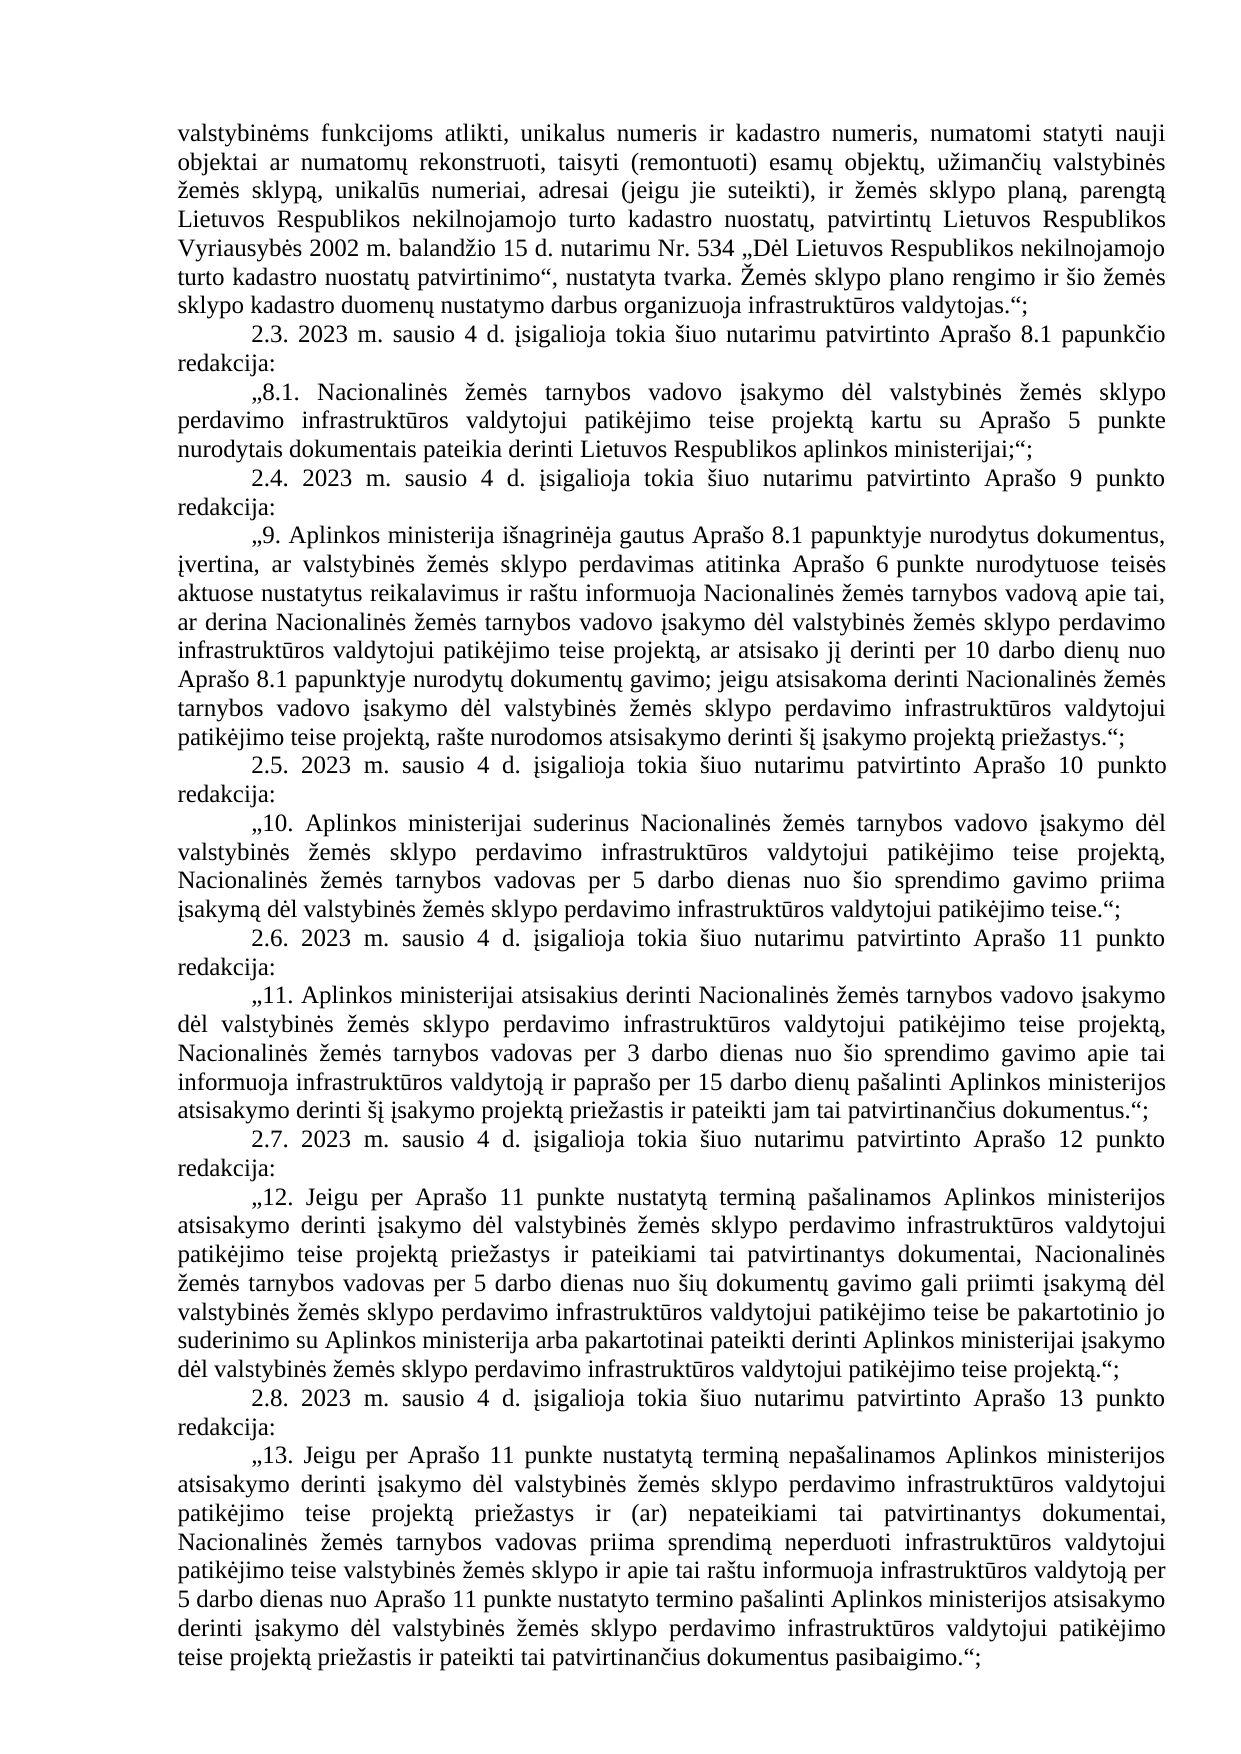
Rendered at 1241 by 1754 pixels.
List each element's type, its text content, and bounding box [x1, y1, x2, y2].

text 2.7. 2023 m. sausio 4 d. įsigalioja tokia šiuo nutarimu patvirtinto Aprašo 12 punkto redakcija: [177, 1124, 1167, 1182]
text 2.6. 2023 m. sausio 4 d. įsigalioja tokia šiuo nutarimu patvirtinto Aprašo 11 punkto redakcija: [177, 923, 1167, 981]
text 2.8. 2023 m. sausio 4 d. įsigalioja tokia šiuo nutarimu patvirtinto Aprašo 13 punkto redakcija: [177, 1383, 1167, 1441]
text „8.1. Nacionalinės žemės tarnybos vadovo įsakymo dėl valstybinės žemės sklypo perdavimo infrastruktūros valdytojui patikėjimo teise projektą kartu su Aprašo 5 punkte nurodytais dokumentais pateikia derinti Lietuvos Respublikos aplinkos ministerijai;“; [177, 377, 1167, 463]
text 2.5. 2023 m. sausio 4 d. įsigalioja tokia šiuo nutarimu patvirtinto Aprašo 10 punkto redakcija: [177, 751, 1167, 808]
text valstybinėms funkcijoms atlikti, unikalus numeris ir kadastro numeris, numatomi statyti nauji objektai ar numatomų rekonstruoti, taisyti (remontuoti) esamų objektų, užimančių valstybinės žemės sklypą, unikalūs numeriai, adresai (jeigu jie suteikti), ir žemės sklypo planą, parengtą Lietuvos Respublikos nekilnojamojo turto kadastro nuostatų, patvirtintų Lietuvos Respublikos Vyriausybės 2002 m. balandžio 15 d. nutarimu Nr. 534 „Dėl Lietuvos Respublikos nekilnojamojo turto kadastro nuostatų patvirtinimo“, nustatyta tvarka. Žemės sklypo plano rengimo ir šio žemės sklypo kadastro duomenų nustatymo darbus organizuoja infrastruktūros valdytojas.“; [177, 118, 1167, 319]
text „12. Jeigu per Aprašo 11 punkte nustatytą terminą pašalinamos Aplinkos ministerijos atsisakymo derinti įsakymo dėl valstybinės žemės sklypo perdavimo infrastruktūros valdytojui patikėjimo teise projektą priežastys ir pateikiami tai patvirtinantys dokumentai, Nacionalinės žemės tarnybos vadovas per 5 darbo dienas nuo šių dokumentų gavimo gali priimti įsakymą dėl valstybinės žemės sklypo perdavimo infrastruktūros valdytojui patikėjimo teise be pakartotinio jo suderinimo su Aplinkos ministerija arba pakartotinai pateikti derinti Aplinkos ministerijai įsakymo dėl valstybinės žemės sklypo perdavimo infrastruktūros valdytojui patikėjimo teise projektą.“; [177, 1182, 1167, 1383]
text 2.4. 2023 m. sausio 4 d. įsigalioja tokia šiuo nutarimu patvirtinto Aprašo 9 punkto redakcija: [177, 463, 1167, 521]
text „11. Aplinkos ministerijai atsisakius derinti Nacionalinės žemės tarnybos vadovo įsakymo dėl valstybinės žemės sklypo perdavimo infrastruktūros valdytojui patikėjimo teise projektą, Nacionalinės žemės tarnybos vadovas per 3 darbo dienas nuo šio sprendimo gavimo apie tai informuoja infrastruktūros valdytoją ir paprašo per 15 darbo dienų pašalinti Aplinkos ministerijos atsisakymo derinti šį įsakymo projektą priežastis ir pateikti jam tai patvirtinančius dokumentus.“; [177, 981, 1167, 1124]
text „9. Aplinkos ministerija išnagrinėja gautus Aprašo 8.1 papunktyje nurodytus dokumentus, įvertina, ar valstybinės žemės sklypo perdavimas atitinka Aprašo 6 punkte nurodytuose teisės aktuose nustatytus reikalavimus ir raštu informuoja Nacionalinės žemės tarnybos vadovą apie tai, ar derina Nacionalinės žemės tarnybos vadovo įsakymo dėl valstybinės žemės sklypo perdavimo infrastruktūros valdytojui patikėjimo teise projektą, ar atsisako jį derinti per 10 darbo dienų nuo Aprašo 8.1 papunktyje nurodytų dokumentų gavimo; jeigu atsisakoma derinti Nacionalinės žemės tarnybos vadovo įsakymo dėl valstybinės žemės sklypo perdavimo infrastruktūros valdytojui patikėjimo teise projektą, rašte nurodomos atsisakymo derinti šį įsakymo projektą priežastys.“; [177, 521, 1167, 751]
text „13. Jeigu per Aprašo 11 punkte nustatytą terminą nepašalinamos Aplinkos ministerijos atsisakymo derinti įsakymo dėl valstybinės žemės sklypo perdavimo infrastruktūros valdytojui patikėjimo teise projektą priežastys ir (ar) nepateikiami tai patvirtinantys dokumentai, Nacionalinės žemės tarnybos vadovas priima sprendimą neperduoti infrastruktūros valdytojui patikėjimo teise valstybinės žemės sklypo ir apie tai raštu informuoja infrastruktūros valdytoją per 5 darbo dienas nuo Aprašo 11 punkte nustatyto termino pašalinti Aplinkos ministerijos atsisakymo derinti įsakymo dėl valstybinės žemės sklypo perdavimo infrastruktūros valdytojui patikėjimo teise projektą priežastis ir pateikti tai patvirtinančius dokumentus pasibaigimo.“; [177, 1441, 1167, 1671]
text 2.3. 2023 m. sausio 4 d. įsigalioja tokia šiuo nutarimu patvirtinto Aprašo 8.1 papunkčio redakcija: [177, 319, 1167, 377]
text „10. Aplinkos ministerijai suderinus Nacionalinės žemės tarnybos vadovo įsakymo dėl valstybinės žemės sklypo perdavimo infrastruktūros valdytojui patikėjimo teise projektą, Nacionalinės žemės tarnybos vadovas per 5 darbo dienas nuo šio sprendimo gavimo priima įsakymą dėl valstybinės žemės sklypo perdavimo infrastruktūros valdytojui patikėjimo teise.“; [177, 808, 1167, 923]
